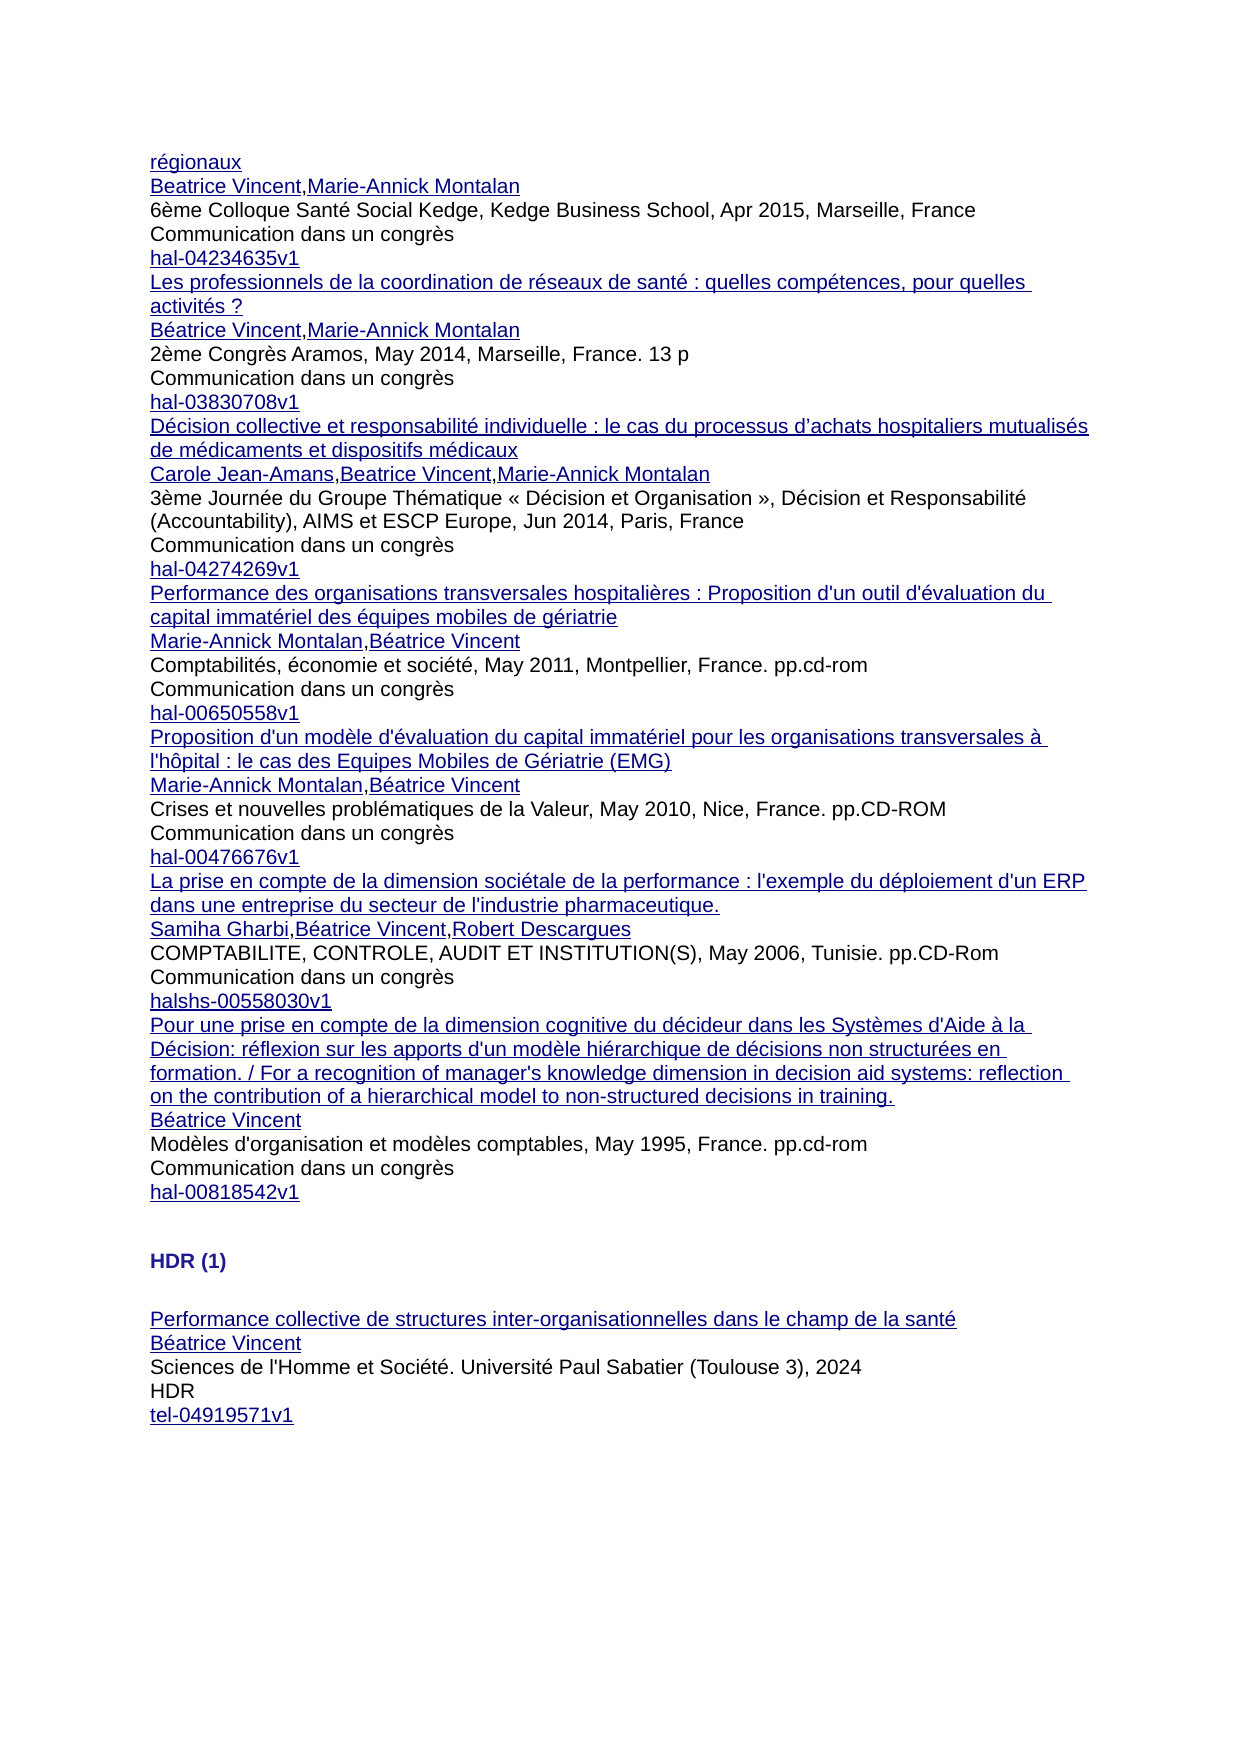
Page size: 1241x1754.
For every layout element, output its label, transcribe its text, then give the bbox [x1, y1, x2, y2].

table_cell Performance des organisations transversales hospitalières : Proposition d'un outil d'évaluation du capital immatériel des équipes mobiles de gériatrie Marie-Annick Montalan,Béatrice Vincent Comptabilités, économie et société, May 2011, Montpellier, France. pp.cd-rom Communication dans un congrès hal-00650558v1 [150, 581, 1090, 725]
subtitle HDR (1) [150, 1249, 1090, 1273]
table_header Performance collective de structures inter-organisationnelles dans le champ de la santé Béatrice Vincent Sciences de l'Homme et Société. Université Paul Sabatier (Toulouse 3), 2024 HDR tel-04919571v1 [150, 1307, 1090, 1427]
table_cell Un nouvel enjeu pour le territoire de santé, la coopération entre réseaux territoriaux et réseaux régionaux Beatrice Vincent,Marie-Annick Montalan 6ème Colloque Santé Social Kedge, Kedge Business School, Apr 2015, Marseille, France Communication dans un congrès hal-04234635v1 [150, 150, 1090, 270]
table_cell Décision collective et responsabilité individuelle : le cas du processus d’achats hospitaliers mutualisés de médicaments et dispositifs médicaux Carole Jean-Amans,Beatrice Vincent,Marie-Annick Montalan 3ème Journée du Groupe Thématique « Décision et Organisation », Décision et Responsabilité (Accountability), AIMS et ESCP Europe, Jun 2014, Paris, France Communication dans un congrès hal-04274269v1 [150, 414, 1090, 581]
table_cell La prise en compte de la dimension sociétale de la performance : l'exemple du déploiement d'un ERP dans une entreprise du secteur de l'industrie pharmaceutique. Samiha Gharbi,Béatrice Vincent,Robert Descargues COMPTABILITE, CONTROLE, AUDIT ET INSTITUTION(S), May 2006, Tunisie. pp.CD-Rom Communication dans un congrès halshs-00558030v1 [150, 869, 1090, 1012]
table_cell Les professionnels de la coordination de réseaux de santé : quelles compétences, pour quelles activités ? Béatrice Vincent,Marie-Annick Montalan 2ème Congrès Aramos, May 2014, Marseille, France. 13 p Communication dans un congrès hal-03830708v1 [150, 270, 1090, 413]
table_cell Pour une prise en compte de la dimension cognitive du décideur dans les Systèmes d'Aide à la Décision: réflexion sur les apports d'un modèle hiérarchique de décisions non structurées en formation. / For a recognition of manager's knowledge dimension in decision aid systems: reflection on the contribution of a hierarchical model to non-structured decisions in training. Béatrice Vincent Modèles d'organisation et modèles comptables, May 1995, France. pp.cd-rom Communication dans un congrès hal-00818542v1 [150, 1013, 1090, 1204]
table_cell Proposition d'un modèle d'évaluation du capital immatériel pour les organisations transversales à l'hôpital : le cas des Equipes Mobiles de Gériatrie (EMG) Marie-Annick Montalan,Béatrice Vincent Crises et nouvelles problématiques de la Valeur, May 2010, Nice, France. pp.CD-ROM Communication dans un congrès hal-00476676v1 [150, 725, 1090, 869]
